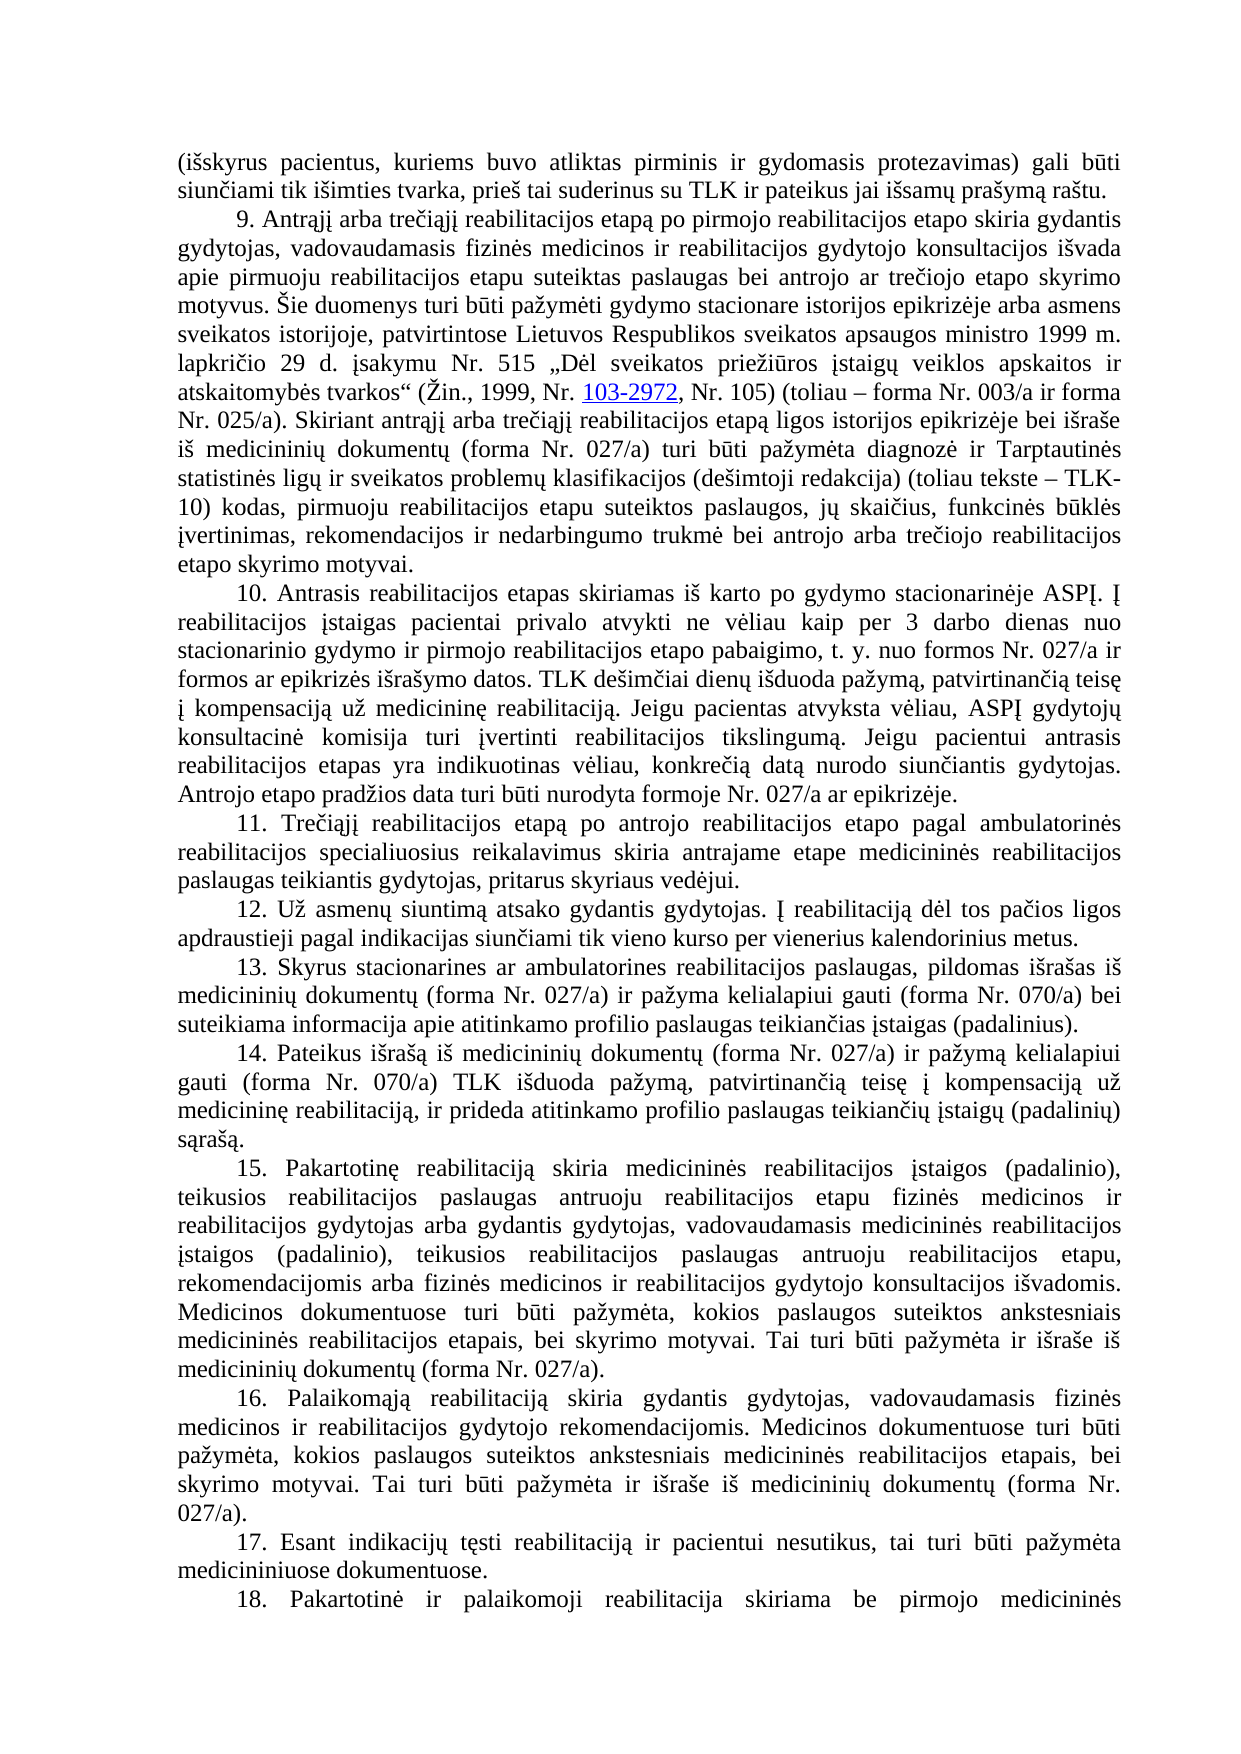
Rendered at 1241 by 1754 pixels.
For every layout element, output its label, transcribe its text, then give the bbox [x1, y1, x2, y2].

text 13. Skyrus stacionarines ar ambulatorines reabilitacijos paslaugas, pildomas išrašas iš medicininių dokumentų (forma Nr. 027/a) ir pažyma kelialapiui gauti (forma Nr. 070/a) bei suteikiama informacija apie atitinkamo profilio paslaugas teikiančias įstaigas (padalinius). [177, 952, 1122, 1038]
text 14. Pateikus išrašą iš medicininių dokumentų (forma Nr. 027/a) ir pažymą kelialapiui gauti (forma Nr. 070/a) TLK išduoda pažymą, patvirtinančią teisę į kompensaciją už medicininę reabilitaciją, ir prideda atitinkamo profilio paslaugas teikiančių įstaigų (padalinių) sąrašą. [177, 1038, 1122, 1153]
text 17. Esant indikacijų tęsti reabilitaciją ir pacientui nesutikus, tai turi būti pažymėta medicininiuose dokumentuose. [177, 1527, 1122, 1584]
text 9. Antrąjį arba trečiąjį reabilitacijos etapą po pirmojo reabilitacijos etapo skiria gydantis gydytojas, vadovaudamasis fizinės medicinos ir reabilitacijos gydytojo konsultacijos išvada apie pirmuoju reabilitacijos etapu suteiktas paslaugas bei antrojo ar trečiojo etapo skyrimo motyvus. Šie duomenys turi būti pažymėti gydymo stacionare istorijos epikrizėje arba asmens sveikatos istorijoje, patvirtintose Lietuvos Respublikos sveikatos apsaugos ministro 1999 m. lapkričio 29 d. įsakymu Nr. 515 „Dėl sveikatos priežiūros įstaigų veiklos apskaitos ir atskaitomybės tvarkos“ (Žin., 1999, Nr. 103-2972, Nr. 105) (toliau – forma Nr. 003/a ir forma Nr. 025/a). Skiriant antrąjį arba trečiąjį reabilitacijos etapą ligos istorijos epikrizėje bei išraše iš medicininių dokumentų (forma Nr. 027/a) turi būti pažymėta diagnozė ir Tarptautinės statistinės ligų ir sveikatos problemų klasifikacijos (dešimtoji redakcija) (toliau tekste – TLK-10) kodas, pirmuoju reabilitacijos etapu suteiktos paslaugos, jų skaičius, funkcinės būklės įvertinimas, rekomendacijos ir nedarbingumo trukmė bei antrojo arba trečiojo reabilitacijos etapo skyrimo motyvai. [177, 204, 1122, 578]
text 15. Pakartotinę reabilitaciją skiria medicininės reabilitacijos įstaigos (padalinio), teikusios reabilitacijos paslaugas antruoju reabilitacijos etapu fizinės medicinos ir reabilitacijos gydytojas arba gydantis gydytojas, vadovaudamasis medicininės reabilitacijos įstaigos (padalinio), teikusios reabilitacijos paslaugas antruoju reabilitacijos etapu, rekomendacijomis arba fizinės medicinos ir reabilitacijos gydytojo konsultacijos išvadomis. Medicinos dokumentuose turi būti pažymėta, kokios paslaugos suteiktos ankstesniais medicininės reabilitacijos etapais, bei skyrimo motyvai. Tai turi būti pažymėta ir išraše iš medicininių dokumentų (forma Nr. 027/a). [177, 1153, 1122, 1383]
text 12. Už asmenų siuntimą atsako gydantis gydytojas. Į reabilitaciją dėl tos pačios ligos apdraustieji pagal indikacijas siunčiami tik vieno kurso per vienerius kalendorinius metus. [177, 894, 1122, 952]
text 16. Palaikomąją reabilitaciją skiria gydantis gydytojas, vadovaudamasis fizinės medicinos ir reabilitacijos gydytojo rekomendacijomis. Medicinos dokumentuose turi būti pažymėta, kokios paslaugos suteiktos ankstesniais medicininės reabilitacijos etapais, bei skyrimo motyvai. Tai turi būti pažymėta ir išraše iš medicininių dokumentų (forma Nr. 027/a). [177, 1383, 1122, 1527]
text 10. Antrasis reabilitacijos etapas skiriamas iš karto po gydymo stacionarinėje ASPĮ. Į reabilitacijos įstaigas pacientai privalo atvykti ne vėliau kaip per 3 darbo dienas nuo stacionarinio gydymo ir pirmojo reabilitacijos etapo pabaigimo, t. y. nuo formos Nr. 027/a ir formos ar epikrizės išrašymo datos. TLK dešimčiai dienų išduoda pažymą, patvirtinančią teisę į kompensaciją už medicininę reabilitaciją. Jeigu pacientas atvyksta vėliau, ASPĮ gydytojų konsultacinė komisija turi įvertinti reabilitacijos tikslingumą. Jeigu pacientui antrasis reabilitacijos etapas yra indikuotinas vėliau, konkrečią datą nurodo siunčiantis gydytojas. Antrojo etapo pradžios data turi būti nurodyta formoje Nr. 027/a ar epikrizėje. [177, 578, 1122, 808]
text 18. Pakartotinė ir palaikomoji reabilitacija skiriama be pirmojo medicininės [177, 1584, 1122, 1613]
text 11. Trečiąjį reabilitacijos etapą po antrojo reabilitacijos etapo pagal ambulatorinės reabilitacijos specialiuosius reikalavimus skiria antrajame etape medicininės reabilitacijos paslaugas teikiantis gydytojas, pritarus skyriaus vedėjui. [177, 808, 1122, 894]
text (išskyrus pacientus, kuriems buvo atliktas pirminis ir gydomasis protezavimas) gali būti siunčiami tik išimties tvarka, prieš tai suderinus su TLK ir pateikus jai išsamų prašymą raštu. [177, 147, 1122, 204]
